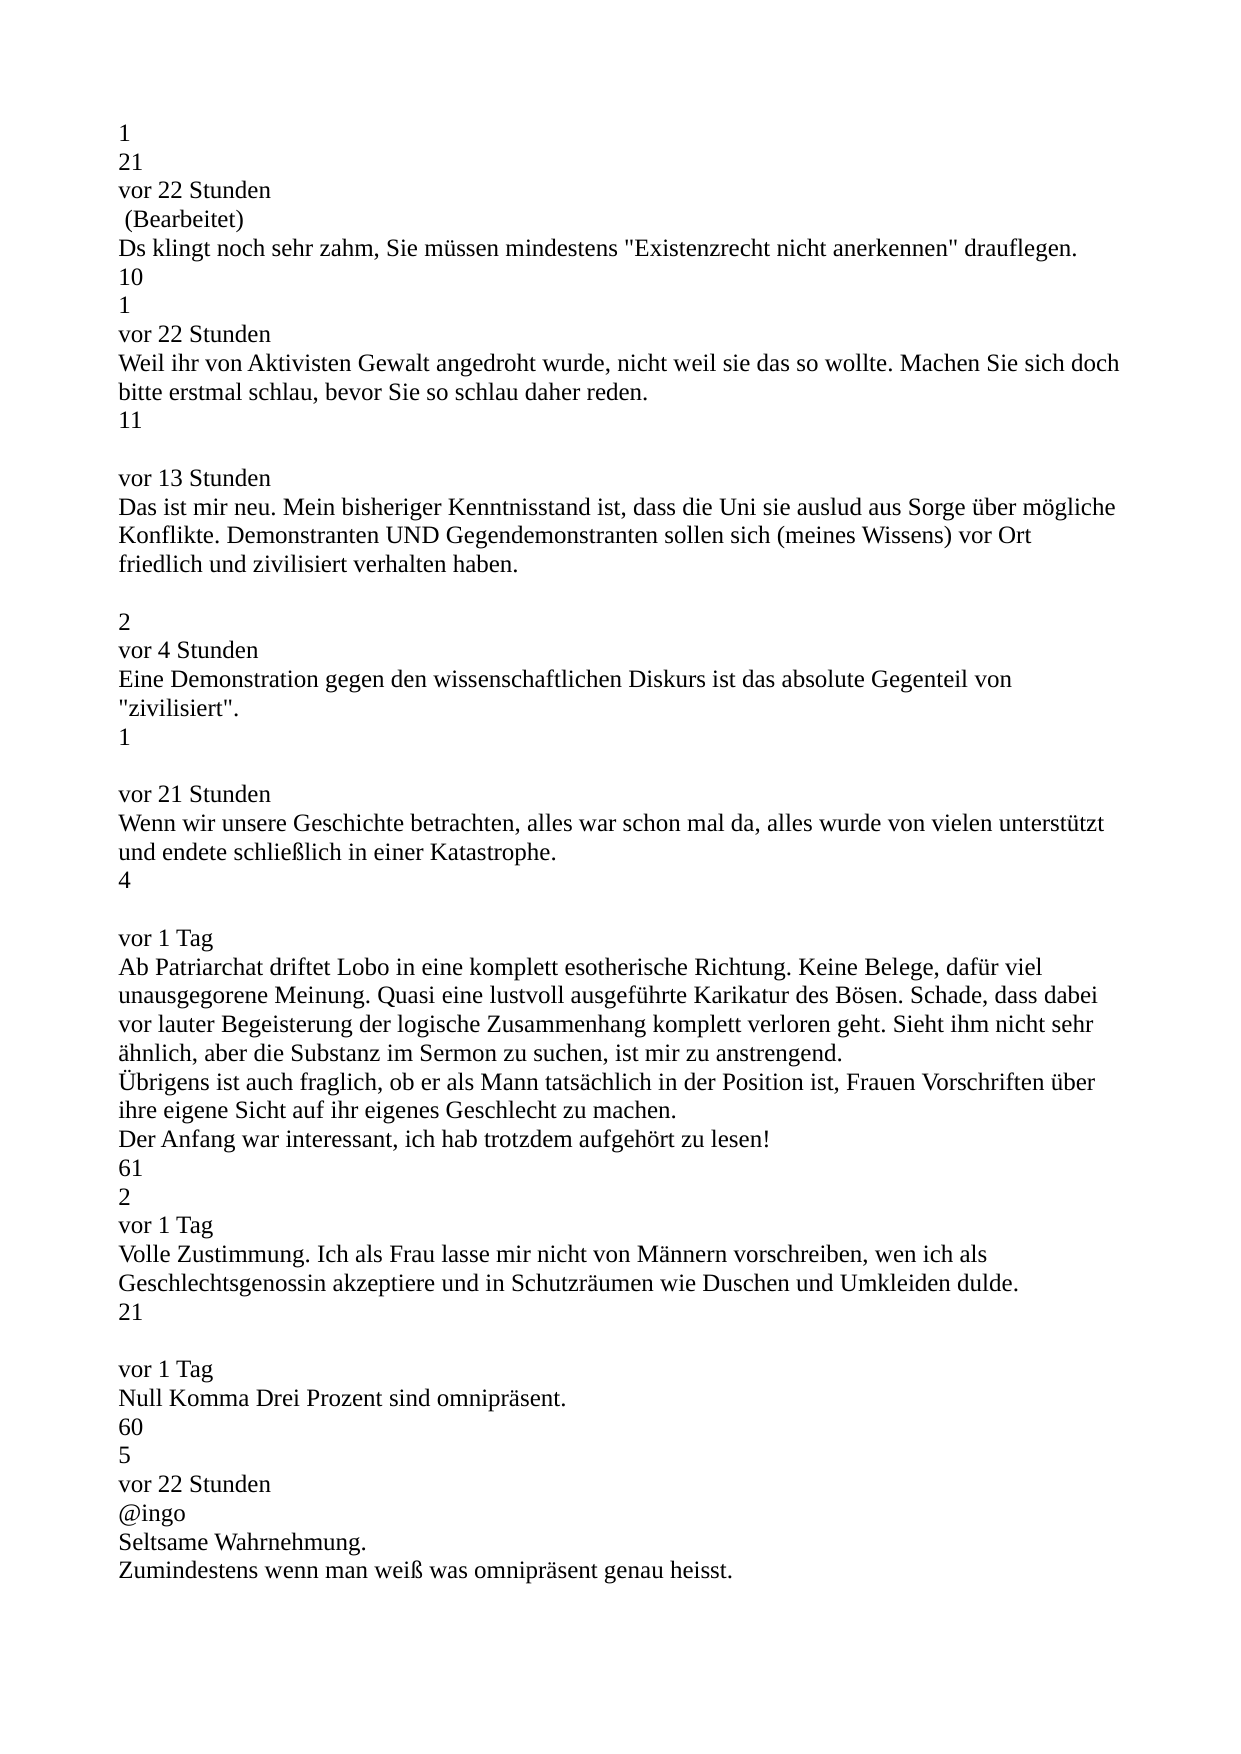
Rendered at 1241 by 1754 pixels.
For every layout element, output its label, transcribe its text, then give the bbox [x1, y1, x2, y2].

text 1 [118, 118, 1122, 147]
text 61 [118, 1153, 1122, 1182]
text vor 22 Stunden [118, 176, 1122, 204]
text 2 [118, 1182, 1122, 1211]
text @ingo [118, 1498, 1122, 1527]
text 11 [118, 406, 1122, 434]
text 2 [118, 607, 1122, 636]
text Seltsame Wahrnehmung. [118, 1527, 1122, 1556]
text 1 [118, 291, 1122, 319]
text 60 [118, 1412, 1122, 1441]
text Wenn wir unsere Geschichte betrachten, alles war schon mal da, alles wurde von vielen unterstützt und endete schließlich in einer Katastrophe. [118, 808, 1122, 866]
text 1 [118, 722, 1122, 751]
text Weil ihr von Aktivisten Gewalt angedroht wurde, nicht weil sie das so wollte. Machen Sie sich doch bitte erstmal schlau, bevor Sie so schlau daher reden. [118, 348, 1122, 406]
text (Bearbeitet) [118, 204, 1122, 233]
text Der Anfang war interessant, ich hab trotzdem aufgehört zu lesen! [118, 1124, 1122, 1153]
text vor 4 Stunden [118, 636, 1122, 664]
text 10 [118, 262, 1122, 291]
text Eine Demonstration gegen den wissenschaftlichen Diskurs ist das absolute Gegenteil von "zivilisiert". [118, 664, 1122, 722]
text 21 [118, 1297, 1122, 1326]
text 4 [118, 866, 1122, 894]
text Übrigens ist auch fraglich, ob er als Mann tatsächlich in der Position ist, Frauen Vorschriften über ihre eigene Sicht auf ihr eigenes Geschlecht zu machen. [118, 1067, 1122, 1124]
text vor 21 Stunden [118, 779, 1122, 808]
text vor 13 Stunden [118, 463, 1122, 492]
text Volle Zustimmung. Ich als Frau lasse mir nicht von Männern vorschreiben, wen ich als Geschlechtsgenossin akzeptiere und in Schutzräumen wie Duschen und Umkleiden dulde. [118, 1239, 1122, 1297]
text vor 22 Stunden [118, 1469, 1122, 1498]
text vor 1 Tag [118, 1354, 1122, 1383]
text 5 [118, 1441, 1122, 1469]
text 21 [118, 147, 1122, 176]
text vor 1 Tag [118, 923, 1122, 952]
text Zumindestens wenn man weiß was omnipräsent genau heisst. [118, 1556, 1122, 1584]
text Null Komma Drei Prozent sind omnipräsent. [118, 1383, 1122, 1412]
text Ab Patriarchat driftet Lobo in eine komplett esotherische Richtung. Keine Belege, dafür viel unausgegorene Meinung. Quasi eine lustvoll ausgeführte Karikatur des Bösen. Schade, dass dabei vor lauter Begeisterung der logische Zusammenhang komplett verloren geht. Sieht ihm nicht sehr ähnlich, aber die Substanz im Sermon zu suchen, ist mir zu anstrengend. [118, 952, 1122, 1067]
text Ds klingt noch sehr zahm, Sie müssen mindestens "Existenzrecht nicht anerkennen" drauflegen. [118, 233, 1122, 262]
text vor 22 Stunden [118, 319, 1122, 348]
text Das ist mir neu. Mein bisheriger Kenntnisstand ist, dass die Uni sie auslud aus Sorge über mögliche Konflikte. Demonstranten UND Gegendemonstranten sollen sich (meines Wissens) vor Ort friedlich und zivilisiert verhalten haben. [118, 492, 1122, 578]
text vor 1 Tag [118, 1211, 1122, 1239]
